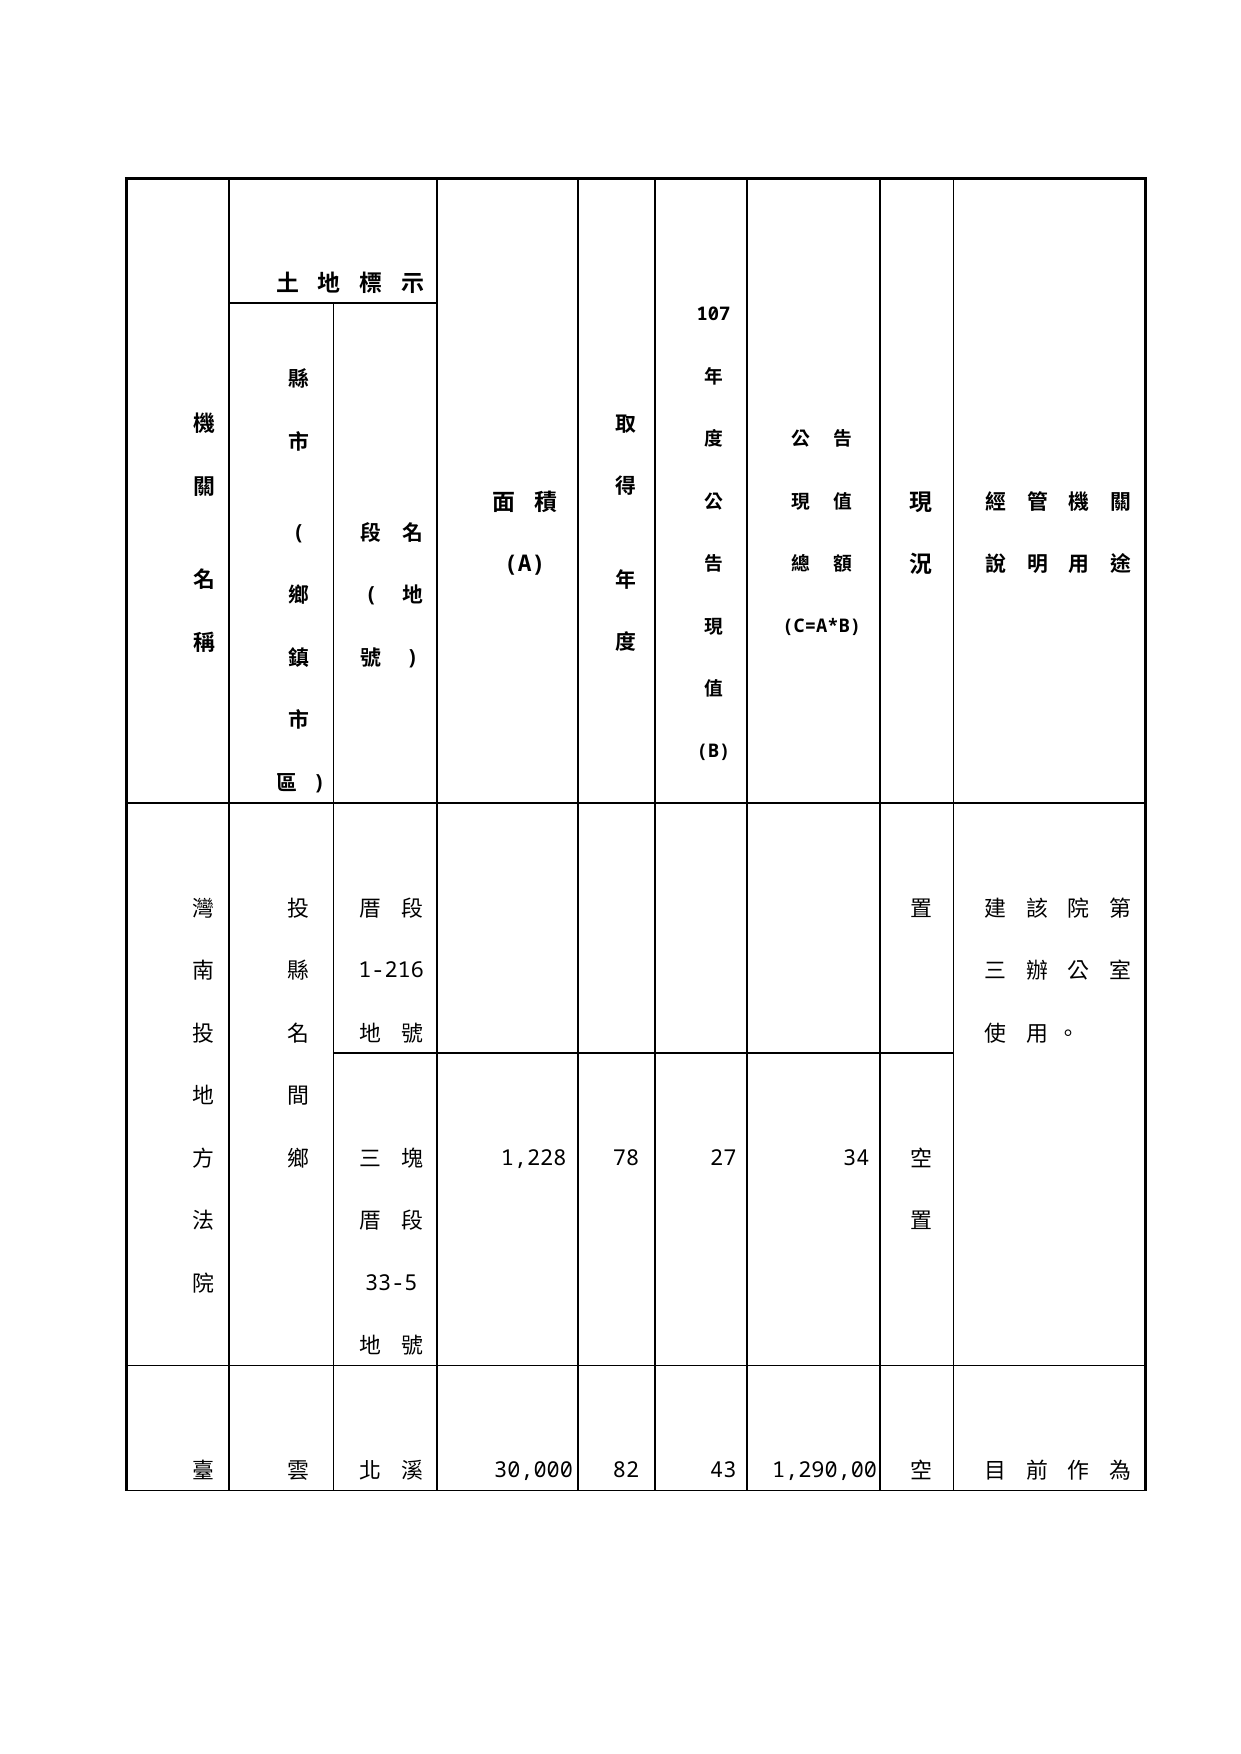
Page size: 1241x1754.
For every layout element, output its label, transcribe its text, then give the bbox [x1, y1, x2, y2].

table_header 面積 (A) [438, 180, 577, 802]
table_cell 置 [881, 804, 953, 1052]
table_cell 厝段1-216地號 [334, 804, 436, 1052]
table_cell 空 [881, 1366, 953, 1490]
table_cell 建該院第三辦公室使用。 [954, 804, 1144, 1365]
table_header 機關 名稱 [128, 180, 228, 802]
table_cell 北溪 [334, 1366, 436, 1490]
table_header 現況 [881, 180, 953, 802]
table_header 公告現值總額(C=A*B) [748, 180, 879, 802]
table_cell 空置 [881, 1054, 953, 1365]
table_cell 34 [748, 1054, 879, 1365]
table_header 土地標示 [230, 180, 436, 302]
table_cell 三塊厝段33-5地號 [334, 1054, 436, 1365]
table_header 107年度公告現值(B) [656, 180, 746, 802]
table_cell 雲 [230, 1366, 333, 1490]
table_cell 段名 (地號) [334, 304, 436, 802]
table_header 經管機關 說明用途 [954, 180, 1144, 802]
table_cell 目前作為 [954, 1366, 1144, 1490]
table_cell 78 [579, 1054, 654, 1365]
table_cell 臺 [128, 1366, 228, 1490]
table_cell [656, 804, 746, 1052]
table_cell [748, 804, 879, 1052]
table_cell 82 [579, 1366, 654, 1490]
table_cell 1,228 [438, 1054, 577, 1365]
table_cell 43 [656, 1366, 746, 1490]
table_cell 縣市 (鄉鎮市區) [230, 304, 333, 802]
table_cell 27 [656, 1054, 746, 1365]
table_cell 投縣 名間鄉 [230, 804, 333, 1365]
table_header 取得 年度 [579, 180, 654, 802]
table_cell [438, 804, 577, 1052]
table_cell 灣南投地方法院 [128, 804, 228, 1365]
table_cell 1,290,00 [748, 1366, 879, 1490]
table_cell [579, 804, 654, 1052]
table_cell 30,000 [438, 1366, 577, 1490]
